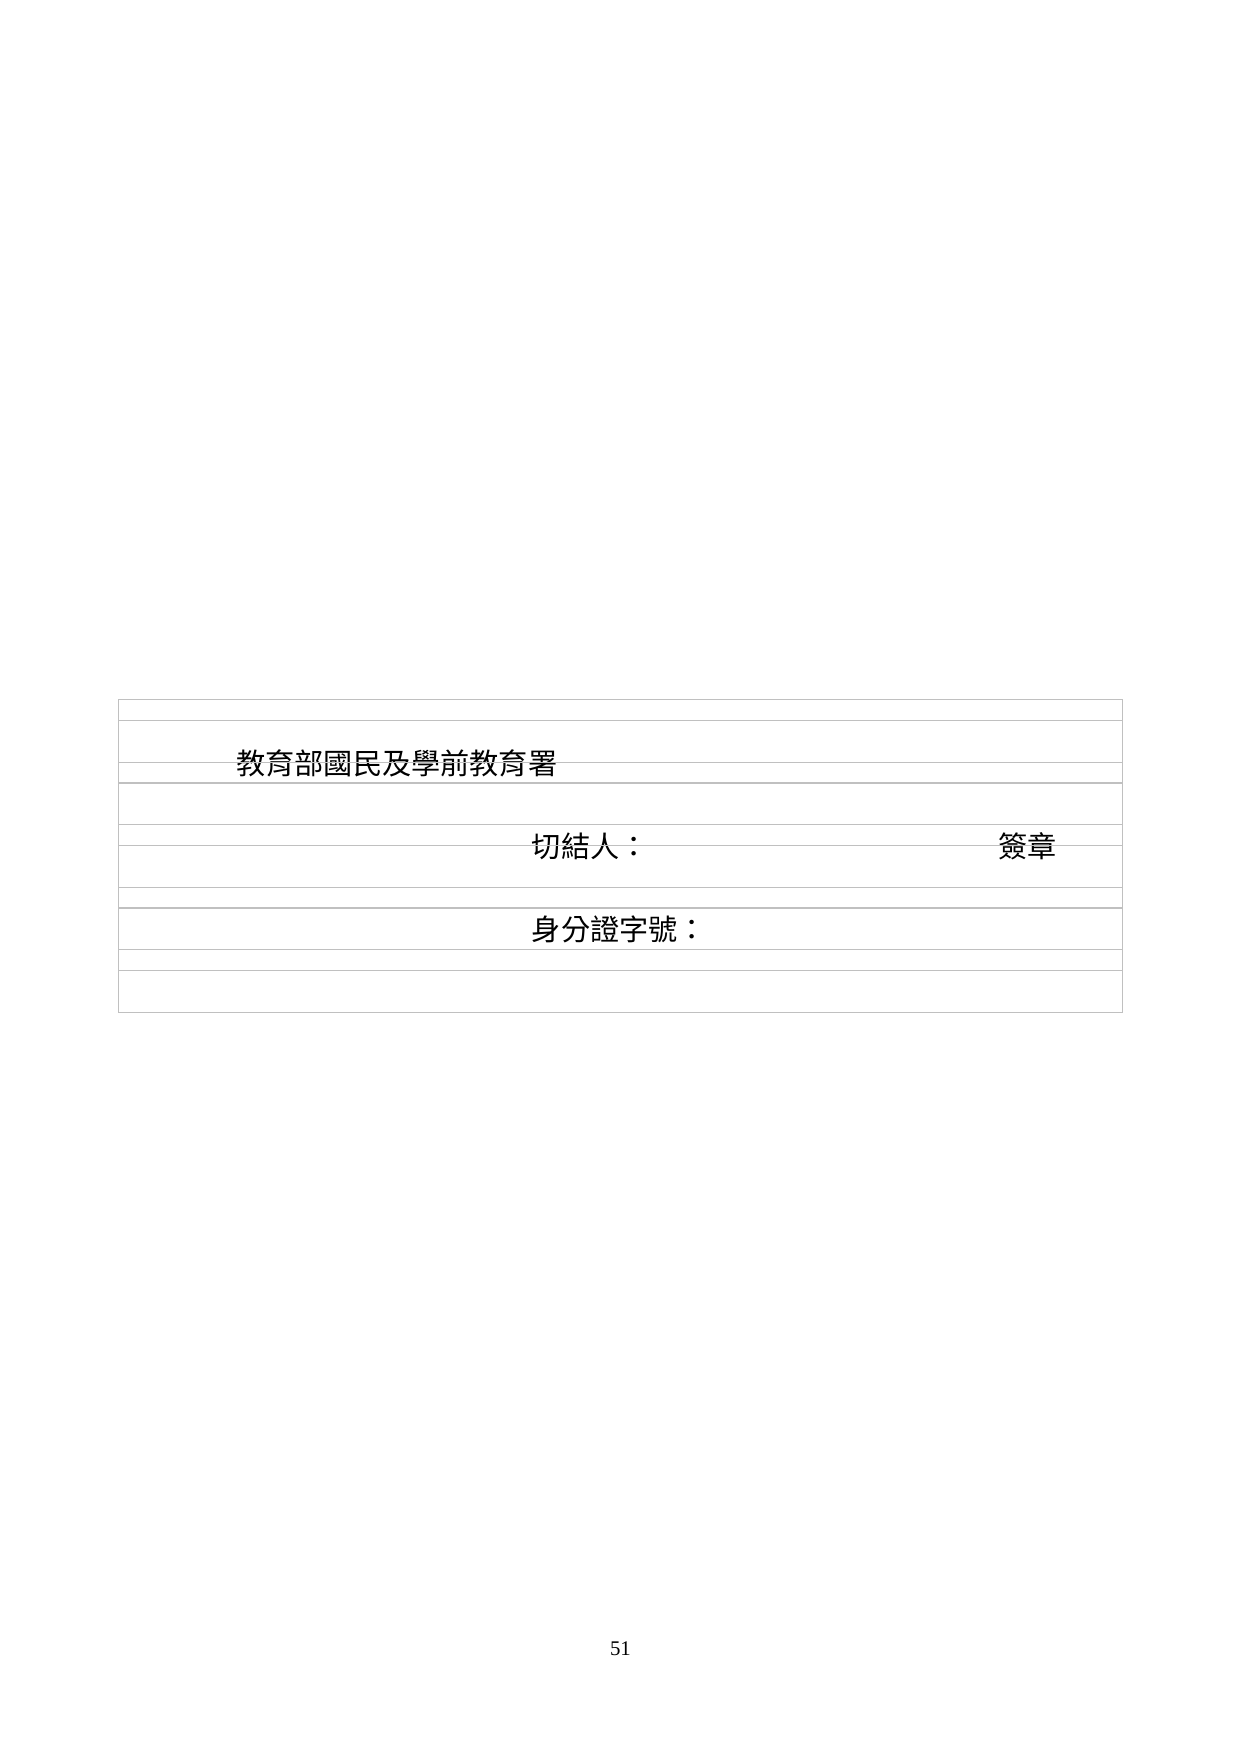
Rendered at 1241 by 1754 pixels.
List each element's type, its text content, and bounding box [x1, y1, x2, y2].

text 切結人： 簽章 [532, 846, 1122, 866]
text 切結人： 簽章 [532, 825, 1122, 845]
text 教育部國民及學前教育署 [236, 700, 1122, 720]
text [532, 888, 1122, 907]
text 教育部國民及學前教育署 [236, 721, 1122, 762]
text 教育部國民及學前教育署 [236, 763, 1122, 782]
text [532, 866, 1122, 887]
text 切結人： 簽章 [532, 784, 1122, 824]
text 身分證字號： [532, 909, 1122, 949]
